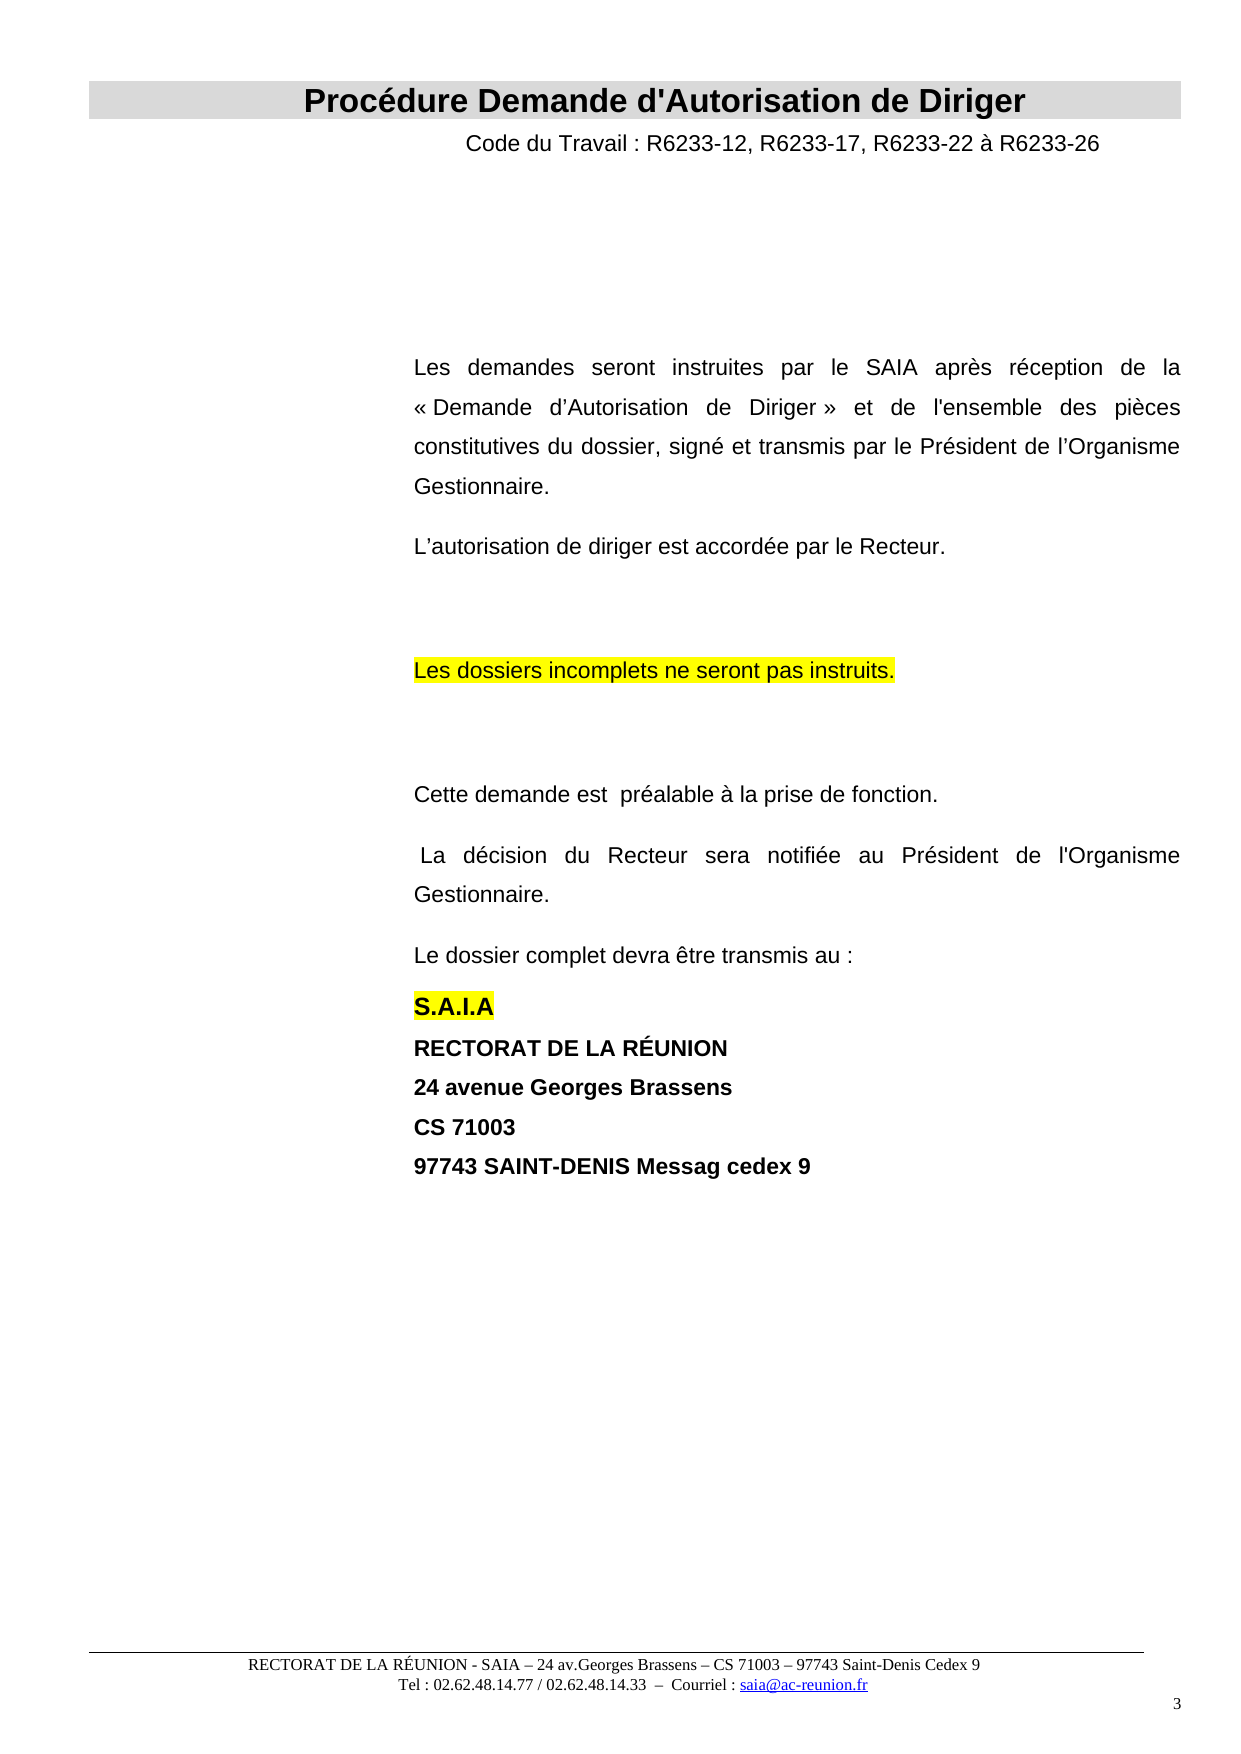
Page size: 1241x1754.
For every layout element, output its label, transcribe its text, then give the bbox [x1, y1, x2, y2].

text L’autorisation de diriger est accordée par le Recteur. [413, 533, 1181, 559]
text Cette demande est préalable à la prise de fonction. [413, 781, 1181, 808]
subtitle Procédure Demande d'Autorisation de Diriger [89, 81, 1181, 119]
text RECTORAT DE LA RÉUNION [413, 1034, 1181, 1061]
text Le dossier complet devra être transmis au : [413, 942, 1181, 968]
text La décision du Recteur sera notifiée au Président de l'Organisme Gestionnaire. [413, 842, 1181, 908]
text S.A.I.A [413, 991, 1181, 1020]
text Les dossiers incomplets ne seront pas instruits. [413, 657, 1181, 683]
text 24 avenue Georges Brassens [413, 1074, 1181, 1100]
text Code du Travail : R6233-12, R6233-17, R6233-22 à R6233-26 [310, 129, 1181, 184]
text CS 71003 [413, 1114, 1181, 1140]
text 97743 SAINT-DENIS Messag cedex 9 [413, 1153, 1181, 1179]
text Les demandes seront instruites par le SAIA après réception de la « Demande d’Autorisation de Diriger » et de l'ensemble des pièces constitutives du dossier, signé et transmis par le Président de l’Organisme Gestionnaire. [413, 354, 1181, 499]
